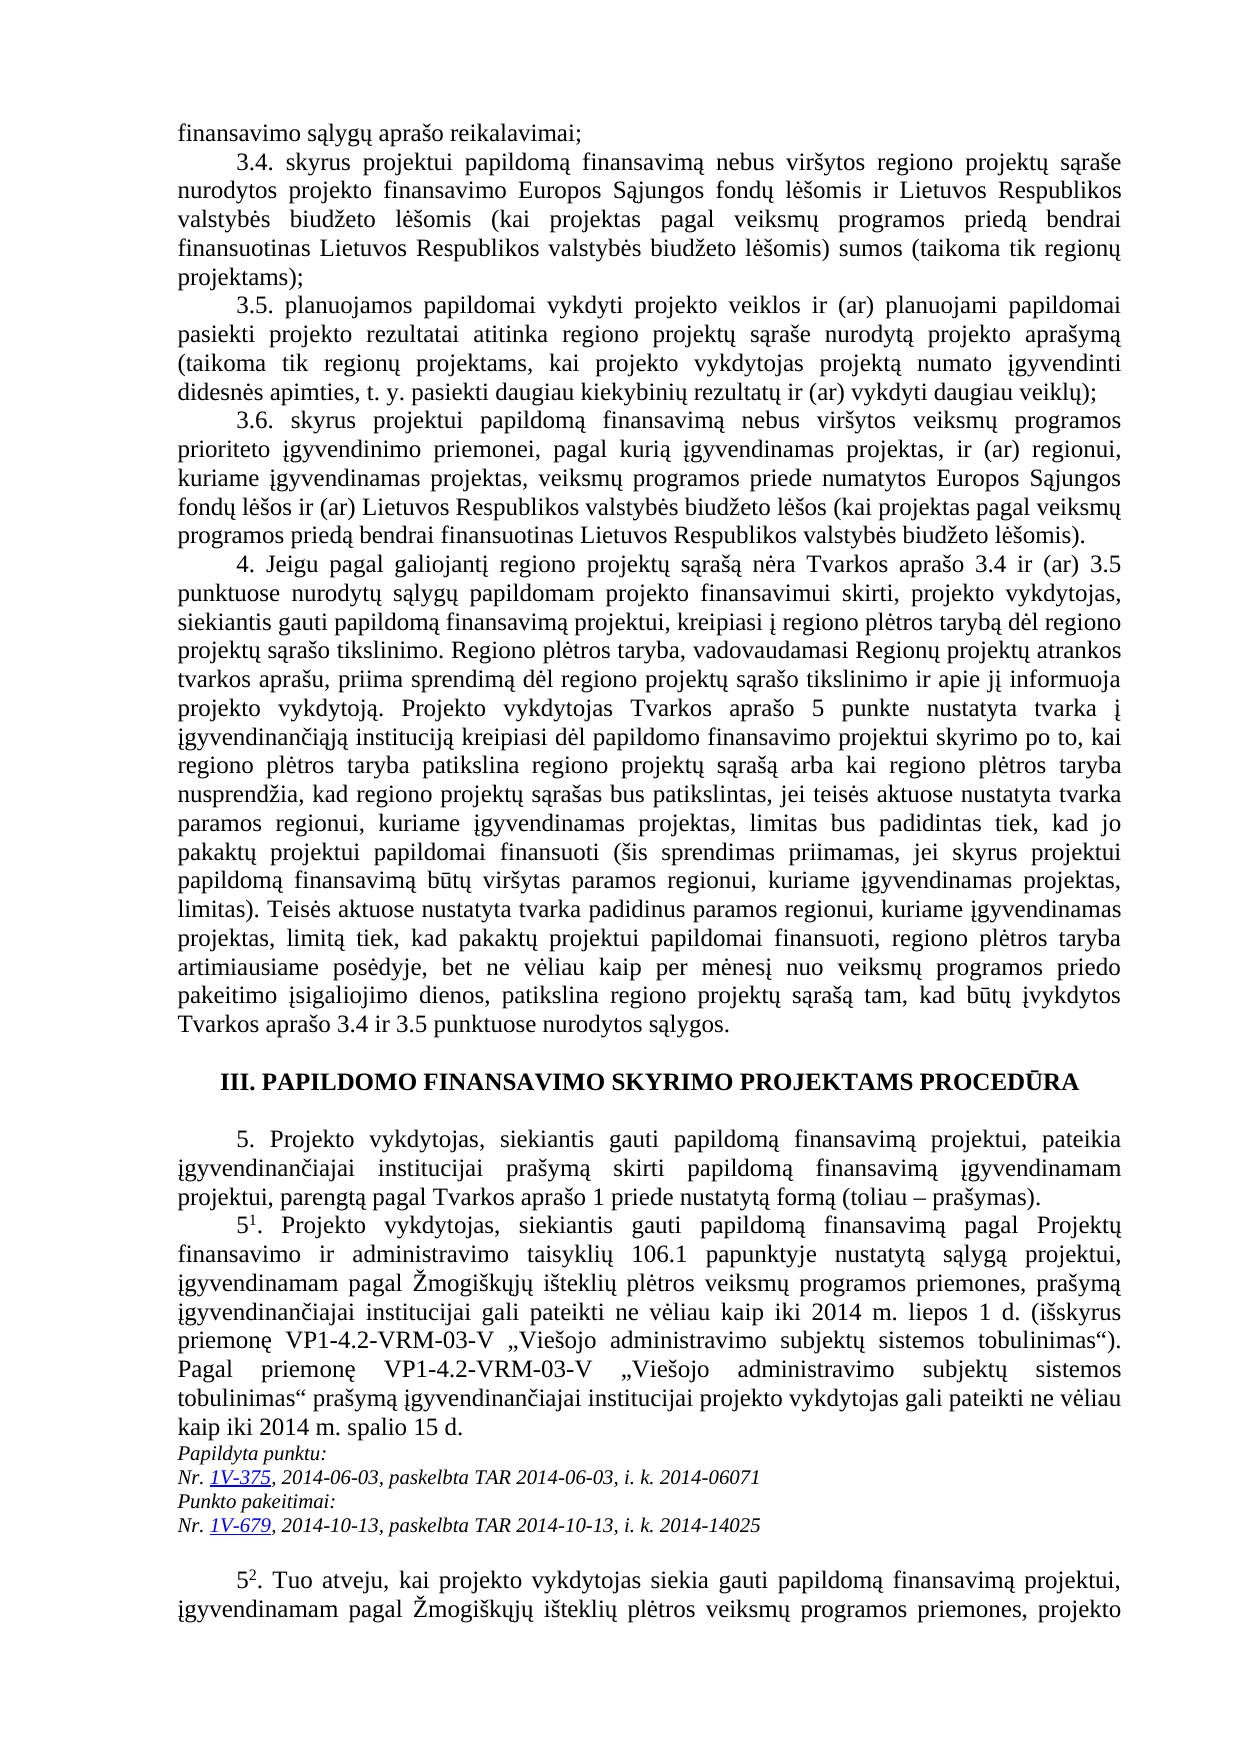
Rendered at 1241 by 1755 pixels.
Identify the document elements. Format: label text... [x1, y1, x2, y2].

text 3.5. planuojamos papildomai vykdyti projekto veiklos ir (ar) planuojami papildomai pasiekti projekto rezultatai atitinka regiono projektų sąraše nurodytą projekto aprašymą (taikoma tik regionų projektams, kai projekto vykdytojas projektą numato įgyvendinti didesnės apimties, t. y. pasiekti daugiau kiekybinių rezultatų ir (ar) vykdyti daugiau veiklų); [177, 291, 1122, 406]
text III. PAPILDOMO FINANSAVIMO SKYRIMO PROJEKTAMS PROCEDŪRA [177, 1067, 1122, 1096]
text Punkto pakeitimai: [177, 1489, 1122, 1513]
text finansavimo sąlygų aprašo reikalavimai; [177, 118, 1122, 147]
text 3.4. skyrus projektui papildomą finansavimą nebus viršytos regiono projektų sąraše nurodytos projekto finansavimo Europos Sąjungos fondų lėšomis ir Lietuvos Respublikos valstybės biudžeto lėšomis (kai projektas pagal veiksmų programos priedą bendrai finansuotinas Lietuvos Respublikos valstybės biudžeto lėšomis) sumos (taikoma tik regionų projektams); [177, 147, 1122, 291]
text Nr. 1V-375, 2014-06-03, paskelbta TAR 2014-06-03, i. k. 2014-06071 [177, 1465, 1122, 1489]
text Nr. 1V-679, 2014-10-13, paskelbta TAR 2014-10-13, i. k. 2014-14025 [177, 1513, 1122, 1537]
text 52. Tuo atveju, kai projekto vykdytojas siekia gauti papildomą finansavimą projektui, įgyvendinamam pagal Žmogiškųjų išteklių plėtros veiksmų programos priemones, projekto [177, 1566, 1122, 1623]
text 5. Projekto vykdytojas, siekiantis gauti papildomą finansavimą projektui, pateikia įgyvendinančiajai institucijai prašymą skirti papildomą finansavimą įgyvendinamam projektui, parengtą pagal Tvarkos aprašo 1 priede nustatytą formą (toliau – prašymas). [177, 1124, 1122, 1211]
text 3.6. skyrus projektui papildomą finansavimą nebus viršytos veiksmų programos prioriteto įgyvendinimo priemonei, pagal kurią įgyvendinamas projektas, ir (ar) regionui, kuriame įgyvendinamas projektas, veiksmų programos priede numatytos Europos Sąjungos fondų lėšos ir (ar) Lietuvos Respublikos valstybės biudžeto lėšos (kai projektas pagal veiksmų programos priedą bendrai finansuotinas Lietuvos Respublikos valstybės biudžeto lėšomis). [177, 406, 1122, 549]
text Papildyta punktu: [177, 1441, 1122, 1465]
text 51. Projekto vykdytojas, siekiantis gauti papildomą finansavimą pagal Projektų finansavimo ir administravimo taisyklių 106.1 papunktyje nustatytą sąlygą projektui, įgyvendinamam pagal Žmogiškųjų išteklių plėtros veiksmų programos priemones, prašymą įgyvendinančiajai institucijai gali pateikti ne vėliau kaip iki 2014 m. liepos 1 d. (išskyrus priemonę VP1-4.2-VRM-03-V „Viešojo administravimo subjektų sistemos tobulinimas“). Pagal priemonę VP1-4.2-VRM-03-V „Viešojo administravimo subjektų sistemos tobulinimas“ prašymą įgyvendinančiajai institucijai projekto vykdytojas gali pateikti ne vėliau kaip iki 2014 m. spalio 15 d. [177, 1211, 1122, 1441]
text 4. Jeigu pagal galiojantį regiono projektų sąrašą nėra Tvarkos aprašo 3.4 ir (ar) 3.5 punktuose nurodytų sąlygų papildomam projekto finansavimui skirti, projekto vykdytojas, siekiantis gauti papildomą finansavimą projektui, kreipiasi į regiono plėtros tarybą dėl regiono projektų sąrašo tikslinimo. Regiono plėtros taryba, vadovaudamasi Regionų projektų atrankos tvarkos aprašu, priima sprendimą dėl regiono projektų sąrašo tikslinimo ir apie jį informuoja projekto vykdytoją. Projekto vykdytojas Tvarkos aprašo 5 punkte nustatyta tvarka į įgyvendinančiąją instituciją kreipiasi dėl papildomo finansavimo projektui skyrimo po to, kai regiono plėtros taryba patikslina regiono projektų sąrašą arba kai regiono plėtros taryba nusprendžia, kad regiono projektų sąrašas bus patikslintas, jei teisės aktuose nustatyta tvarka paramos regionui, kuriame įgyvendinamas projektas, limitas bus padidintas tiek, kad jo pakaktų projektui papildomai finansuoti (šis sprendimas priimamas, jei skyrus projektui papildomą finansavimą būtų viršytas paramos regionui, kuriame įgyvendinamas projektas, limitas). Teisės aktuose nustatyta tvarka padidinus paramos regionui, kuriame įgyvendinamas projektas, limitą tiek, kad pakaktų projektui papildomai finansuoti, regiono plėtros taryba artimiausiame posėdyje, bet ne vėliau kaip per mėnesį nuo veiksmų programos priedo pakeitimo įsigaliojimo dienos, patikslina regiono projektų sąrašą tam, kad būtų įvykdytos Tvarkos aprašo 3.4 ir 3.5 punktuose nurodytos sąlygos. [177, 549, 1122, 1038]
